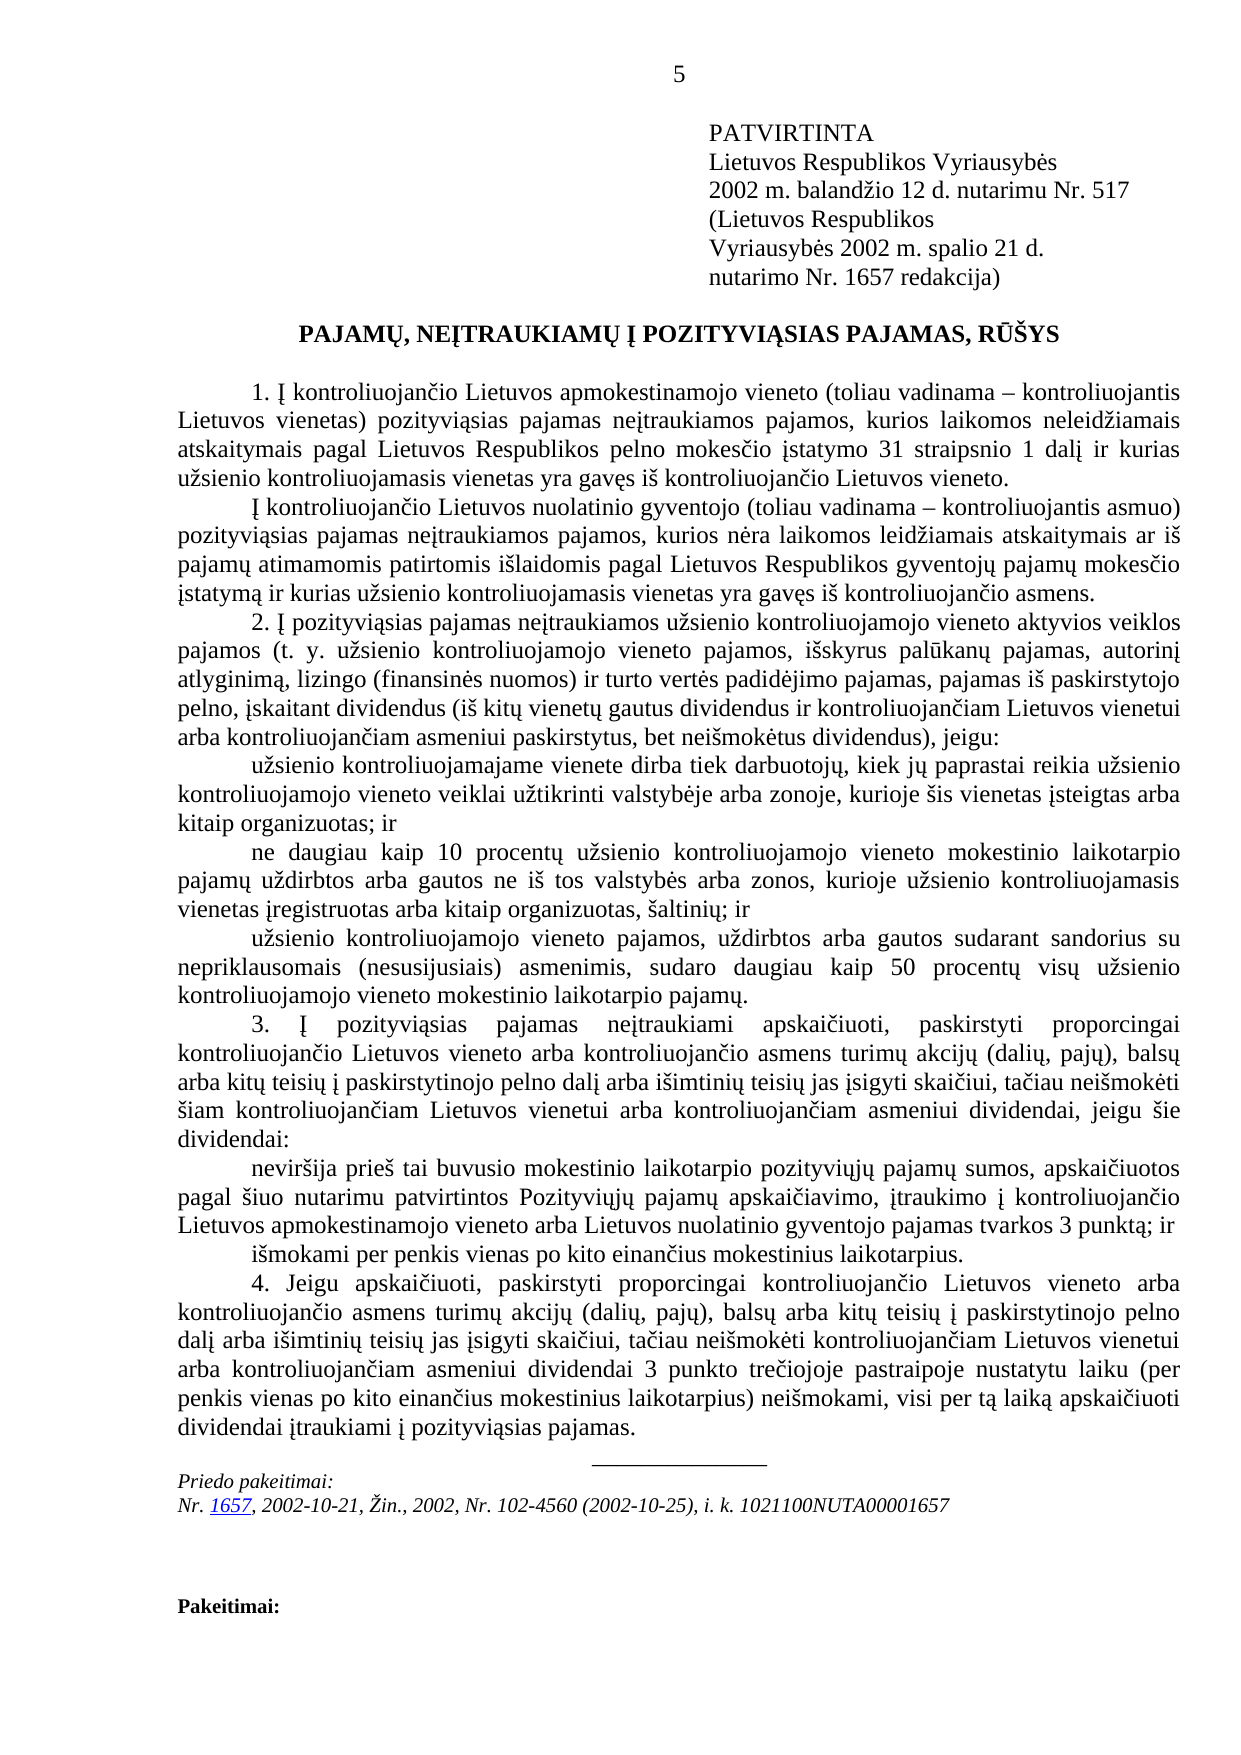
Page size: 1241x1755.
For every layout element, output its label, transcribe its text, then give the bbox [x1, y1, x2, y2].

text 2002 m. balandžio 12 d. nutarimu Nr. 517 [177, 176, 1181, 204]
text 4. Jeigu apskaičiuoti, paskirstyti proporcingai kontroliuojančio Lietuvos vieneto arba kontroliuojančio asmens turimų akcijų (dalių, pajų), balsų arba kitų teisių į paskirstytinojo pelno dalį arba išimtinių teisių jas įsigyti skaičiui, tačiau neišmokėti kontroliuojančiam Lietuvos vienetui arba kontroliuojančiam asmeniui dividendai 3 punkto trečiojoje pastraipoje nustatytu laiku (per penkis vienas po kito einančius mokestinius laikotarpius) neišmokami, visi per tą laiką apskaičiuoti dividendai įtraukiami į pozityviąsias pajamas. [177, 1268, 1181, 1441]
text neviršija prieš tai buvusio mokestinio laikotarpio pozityviųjų pajamų sumos, apskaičiuotos pagal šiuo nutarimu patvirtintos Pozityviųjų pajamų apskaičiavimo, įtraukimo į kontroliuojančio Lietuvos apmokestinamojo vieneto arba Lietuvos nuolatinio gyventojo pajamas tvarkos 3 punktą; ir [177, 1153, 1181, 1239]
text PATVIRTINTA [709, 118, 1181, 147]
text užsienio kontroliuojamajame vienete dirba tiek darbuotojų, kiek jų paprastai reikia užsienio kontroliuojamojo vieneto veiklai užtikrinti valstybėje arba zonoje, kurioje šis vienetas įsteigtas arba kitaip organizuotas; ir [177, 751, 1181, 837]
text Pakeitimai: [177, 1594, 1181, 1618]
text Lietuvos Respublikos Vyriausybės [177, 147, 1181, 176]
text ______________ [177, 1441, 1181, 1469]
text išmokami per penkis vienas po kito einančius mokestinius laikotarpius. [177, 1239, 1181, 1268]
text 3. Į pozityviąsias pajamas neįtraukiami apskaičiuoti, paskirstyti proporcingai kontroliuojančio Lietuvos vieneto arba kontroliuojančio asmens turimų akcijų (dalių, pajų), balsų arba kitų teisių į paskirstytinojo pelno dalį arba išimtinių teisių jas įsigyti skaičiui, tačiau neišmokėti šiam kontroliuojančiam Lietuvos vienetui arba kontroliuojančiam asmeniui dividendai, jeigu šie dividendai: [177, 1009, 1181, 1153]
text 2. Į pozityviąsias pajamas neįtraukiamos užsienio kontroliuojamojo vieneto aktyvios veiklos pajamos (t. y. užsienio kontroliuojamojo vieneto pajamos, išskyrus palūkanų pajamas, autorinį atlyginimą, lizingo (finansinės nuomos) ir turto vertės padidėjimo pajamas, pajamas iš paskirstytojo pelno, įskaitant dividendus (iš kitų vienetų gautus dividendus ir kontroliuojančiam Lietuvos vienetui arba kontroliuojančiam asmeniui paskirstytus, bet neišmokėtus dividendus), jeigu: [177, 607, 1181, 751]
text nutarimo Nr. 1657 redakcija) [177, 262, 1181, 291]
text užsienio kontroliuojamojo vieneto pajamos, uždirbtos arba gautos sudarant sandorius su nepriklausomais (nesusijusiais) asmenimis, sudaro daugiau kaip 50 procentų visų užsienio kontroliuojamojo vieneto mokestinio laikotarpio pajamų. [177, 923, 1181, 1009]
text Vyriausybės 2002 m. spalio 21 d. [177, 233, 1181, 262]
text 1. Į kontroliuojančio Lietuvos apmokestinamojo vieneto (toliau vadinama – kontroliuojantis Lietuvos vienetas) pozityviąsias pajamas neįtraukiamos pajamos, kurios laikomos neleidžiamais atskaitymais pagal Lietuvos Respublikos pelno mokesčio įstatymo 31 straipsnio 1 dalį ir kurias užsienio kontroliuojamasis vienetas yra gavęs iš kontroliuojančio Lietuvos vieneto. [177, 377, 1181, 492]
text Priedo pakeitimai: [177, 1469, 1181, 1493]
text PAJAMŲ, NEĮTRAUKIAMŲ Į POZITYVIĄSIAS PAJAMAS, RŪŠYS [177, 319, 1181, 348]
text ne daugiau kaip 10 procentų užsienio kontroliuojamojo vieneto mokestinio laikotarpio pajamų uždirbtos arba gautos ne iš tos valstybės arba zonos, kurioje užsienio kontroliuojamasis vienetas įregistruotas arba kitaip organizuotas, šaltinių; ir [177, 837, 1181, 923]
text (Lietuvos Respublikos [177, 204, 1181, 233]
text Nr. 1657, 2002-10-21, Žin., 2002, Nr. 102-4560 (2002-10-25), i. k. 1021100NUTA00001657 [177, 1493, 1181, 1517]
text Į kontroliuojančio Lietuvos nuolatinio gyventojo (toliau vadinama – kontroliuojantis asmuo) pozityviąsias pajamas neįtraukiamos pajamos, kurios nėra laikomos leidžiamais atskaitymais ar iš pajamų atimamomis patirtomis išlaidomis pagal Lietuvos Respublikos gyventojų pajamų mokesčio įstatymą ir kurias užsienio kontroliuojamasis vienetas yra gavęs iš kontroliuojančio asmens. [177, 492, 1181, 607]
